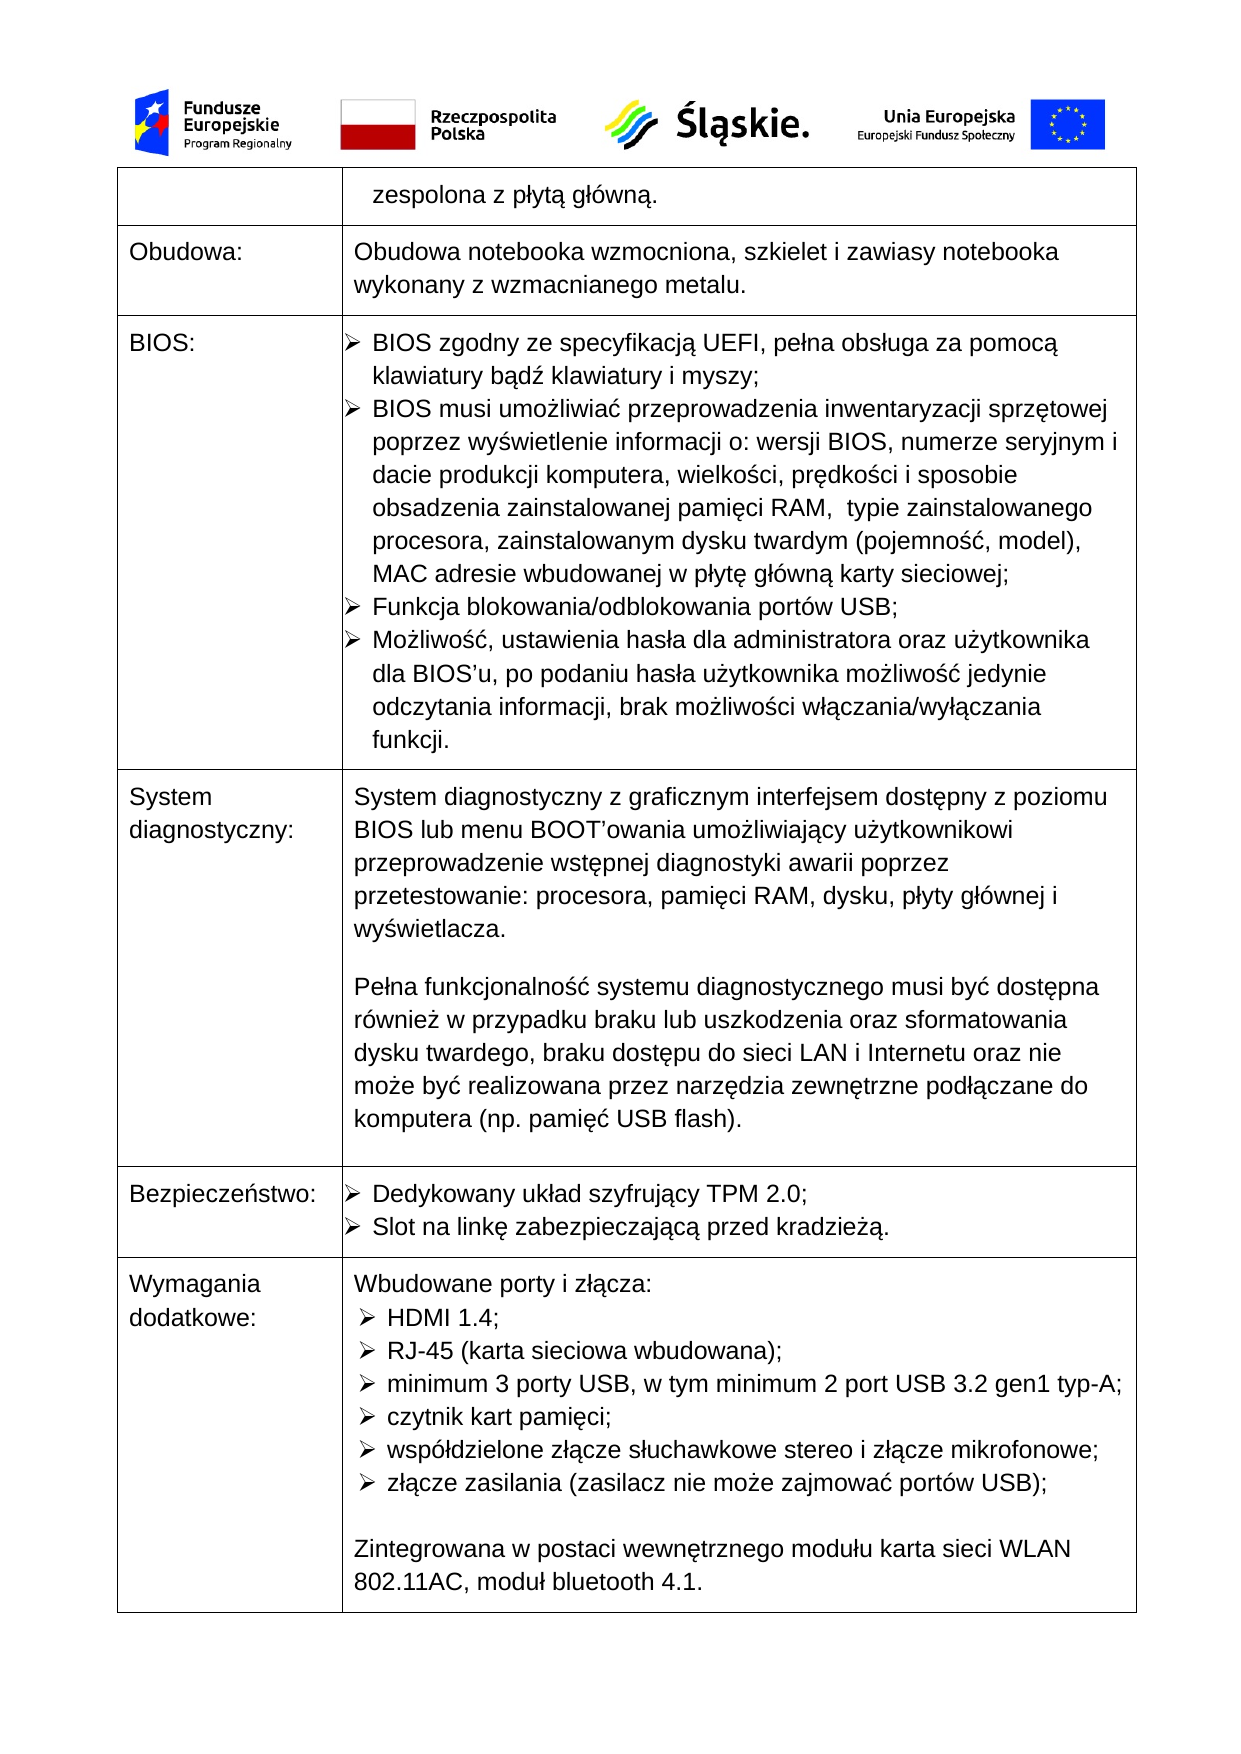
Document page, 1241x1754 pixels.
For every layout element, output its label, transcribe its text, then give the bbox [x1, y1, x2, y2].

table_cell [118, 168, 342, 224]
table_cell Obudowa notebooka wzmocniona, szkielet i zawiasy notebooka wykonany z wzmacnianego metalu. [343, 226, 1136, 315]
table_cell BIOS zgodny ze specyfikacją UEFI, pełna obsługa za pomocą klawiatury bądź klawiatury i myszy; BIOS musi umożliwiać przeprowadzenia inwentaryzacji sprzętowej poprzez wyświetlenie informacji o: wersji BIOS, numerze seryjnym i dacie produkcji komputera, wielkości, prędkości i sposobie obsadzenia zainstalowanej pamięci RAM, typie zainstalowanego procesora, zainstalowanym dysku twardym (pojemność, model), MAC adresie wbudowanej w płytę główną karty sieciowej; Funkcja blokowania/odblokowania portów USB; Możliwość, ustawienia hasła dla administratora oraz użytkownika dla BIOS’u, po podaniu hasła użytkownika możliwość jedynie odczytania informacji, brak możliwości włączania/wyłączania funkcji. [343, 316, 1136, 769]
table_cell System diagnostyczny: [118, 770, 342, 1166]
table_cell zespolona z płytą główną. [343, 168, 1136, 224]
table_cell Wymagania dodatkowe: [118, 1258, 342, 1612]
table_cell Obudowa: [118, 226, 342, 315]
table_cell Dedykowany układ szyfrujący TPM 2.0; Slot na linkę zabezpieczającą przed kradzieżą. [343, 1167, 1136, 1257]
table_cell Bezpieczeństwo: [118, 1167, 342, 1257]
table_cell BIOS: [118, 316, 342, 769]
table_cell System diagnostyczny z graficznym interfejsem dostępny z poziomu BIOS lub menu BOOT’owania umożliwiający użytkownikowi przeprowadzenie wstępnej diagnostyki awarii poprzez przetestowanie: procesora, pamięci RAM, dysku, płyty głównej i wyświetlacza. Pełna funkcjonalność systemu diagnostycznego musi być dostępna również w przypadku braku lub uszkodzenia oraz sformatowania dysku twardego, braku dostępu do sieci LAN i Internetu oraz nie może być realizowana przez narzędzia zewnętrzne podłączane do komputera (np. pamięć USB flash). [343, 770, 1136, 1166]
table_cell Wbudowane porty i złącza: HDMI 1.4; RJ-45 (karta sieciowa wbudowana); minimum 3 porty USB, w tym minimum 2 port USB 3.2 gen1 typ-A; czytnik kart pamięci; współdzielone złącze słuchawkowe stereo i złącze mikrofonowe; złącze zasilania (zasilacz nie może zajmować portów USB); Zintegrowana w postaci wewnętrznego modułu karta sieci WLAN 802.11AC, moduł bluetooth 4.1. [343, 1258, 1136, 1612]
